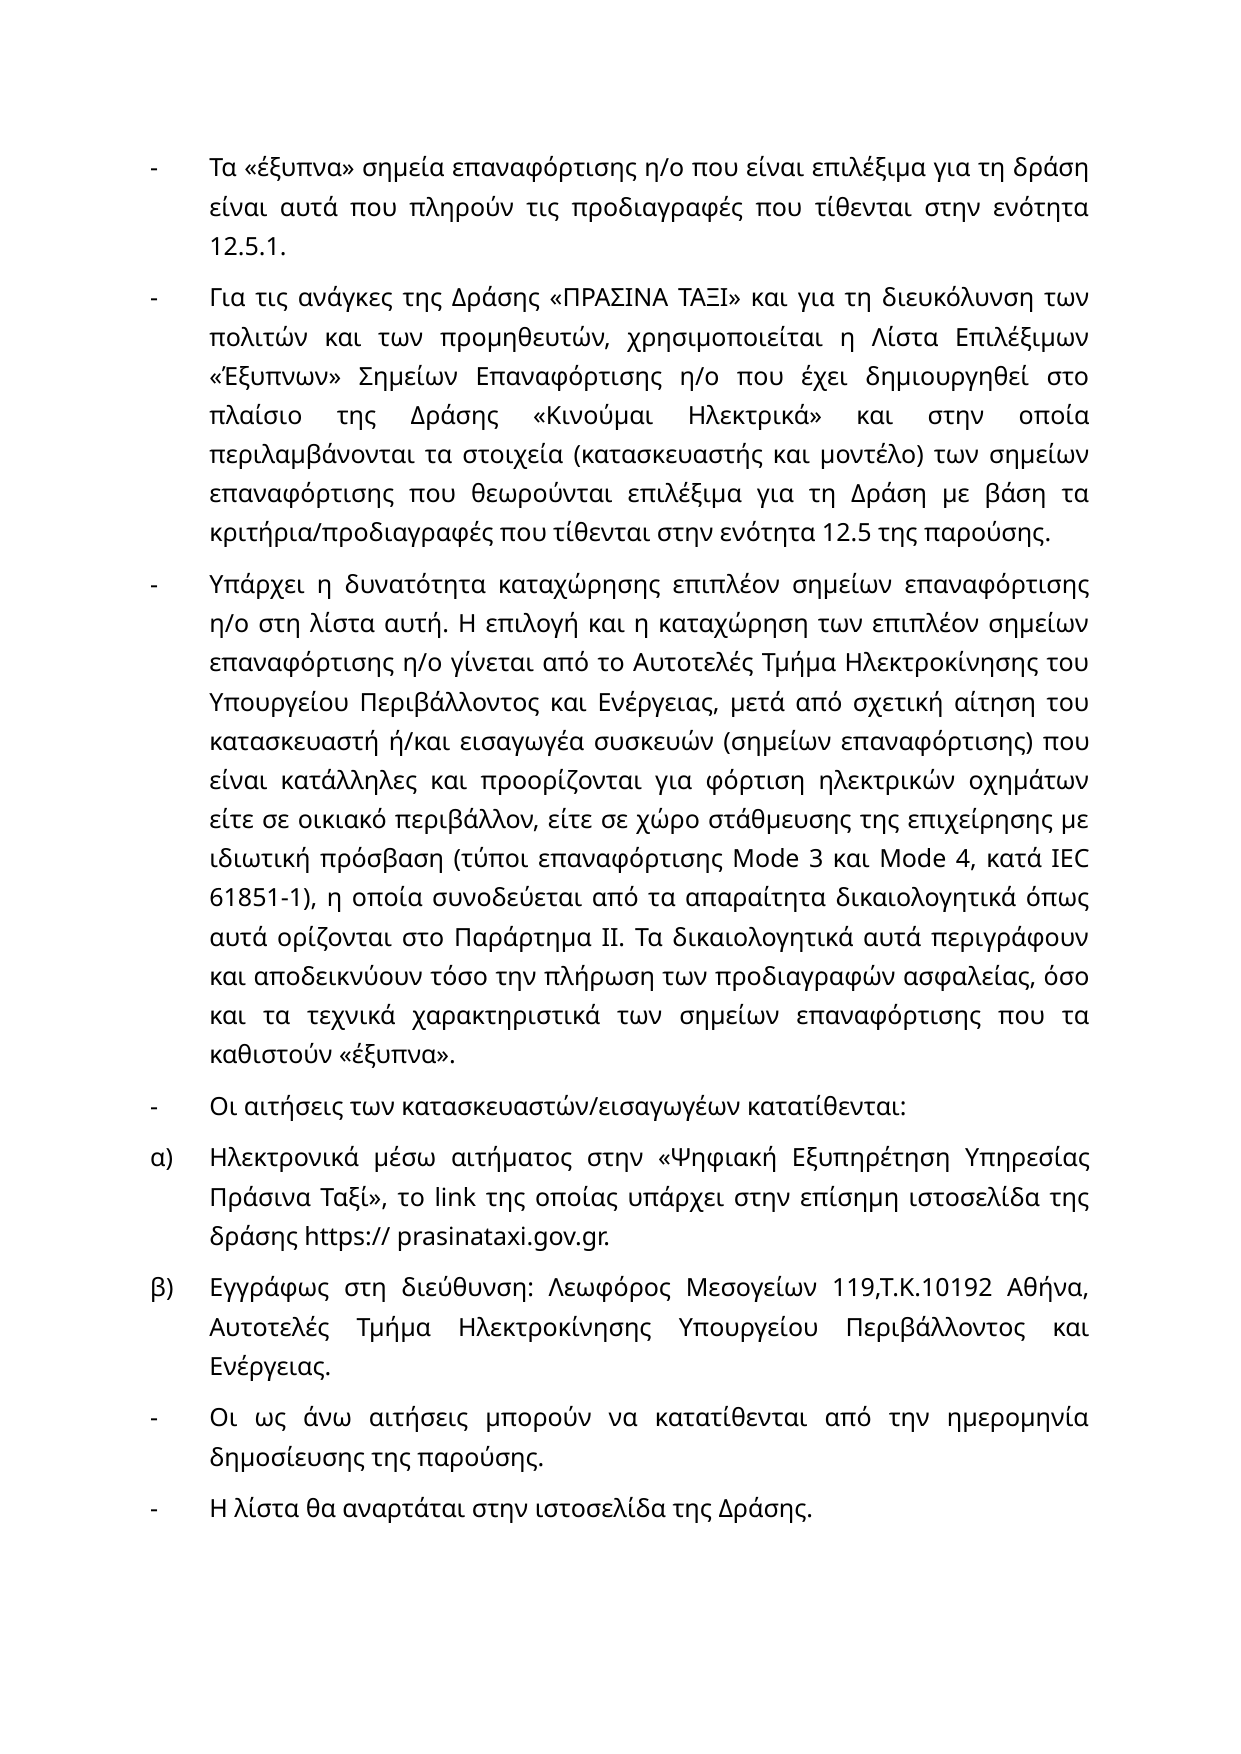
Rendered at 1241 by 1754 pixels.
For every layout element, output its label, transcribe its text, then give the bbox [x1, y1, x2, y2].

list α) Ηλεκτρονικά μέσω αιτήματος στην «Ψηφιακή Εξυπηρέτηση Υπηρεσίας Πράσινα Ταξί», το link της οποίας υπάρχει στην επίσημη ιστοσελίδα της δράσης https:// prasinataxi.gov.gr. [150, 1140, 1090, 1252]
list - Για τις ανάγκες της Δράσης «ΠΡΑΣΙΝΑ ΤΑΞΙ» και για τη διευκόλυνση των πολιτών και των προμηθευτών, χρησιμοποιείται η Λίστα Επιλέξιμων «Έξυπνων» Σημείων Επαναφόρτισης η/ο που έχει δημιουργηθεί στο πλαίσιο της Δράσης «Κινούμαι Ηλεκτρικά» και στην οποία περιλαμβάνονται τα στοιχεία (κατασκευαστής και μοντέλο) των σημείων επαναφόρτισης που θεωρούνται επιλέξιμα για τη Δράση με βάση τα κριτήρια/προδιαγραφές που τίθενται στην ενότητα 12.5 της παρούσης. [150, 280, 1090, 549]
list - Η λίστα θα αναρτάται στην ιστοσελίδα της Δράσης. [150, 1491, 1090, 1525]
list β) Εγγράφως στη διεύθυνση: Λεωφόρος Μεσογείων 119,Τ.Κ.10192 Αθήνα, Αυτοτελές Τμήμα Ηλεκτροκίνησης Υπουργείου Περιβάλλοντος και Ενέργειας. [150, 1270, 1090, 1382]
list - Οι αιτήσεις των κατασκευαστών/εισαγωγέων κατατίθενται: [150, 1088, 1090, 1122]
list - Υπάρχει η δυνατότητα καταχώρησης επιπλέον σημείων επαναφόρτισης η/ο στη λίστα αυτή. Η επιλογή και η καταχώρηση των επιπλέον σημείων επαναφόρτισης η/ο γίνεται από το Αυτοτελές Τμήμα Ηλεκτροκίνησης του Υπουργείου Περιβάλλοντος και Ενέργειας, μετά από σχετική αίτηση του κατασκευαστή ή/και εισαγωγέα συσκευών (σημείων επαναφόρτισης) που είναι κατάλληλες και προορίζονται για φόρτιση ηλεκτρικών οχημάτων είτε σε οικιακό περιβάλλον, είτε σε χώρο στάθμευσης της επιχείρησης με ιδιωτική πρόσβαση (τύποι επαναφόρτισης Μοde 3 και Mode 4, κατά IEC 61851-1), η οποία συνοδεύεται από τα απαραίτητα δικαιολογητικά όπως αυτά ορίζονται στο Παράρτημα ΙΙ. Τα δικαιολογητικά αυτά περιγράφουν και αποδεικνύουν τόσο την πλήρωση των προδιαγραφών ασφαλείας, όσο και τα τεχνικά χαρακτηριστικά των σημείων επαναφόρτισης που τα καθιστούν «έξυπνα». [150, 567, 1090, 1071]
list - Τα «έξυπνα» σημεία επαναφόρτισης η/ο που είναι επιλέξιμα για τη δράση είναι αυτά που πληρούν τις προδιαγραφές που τίθενται στην ενότητα 12.5.1. [150, 150, 1090, 262]
list - Οι ως άνω αιτήσεις μπορούν να κατατίθενται από την ημερομηνία δημοσίευσης της παρούσης. [150, 1400, 1090, 1473]
